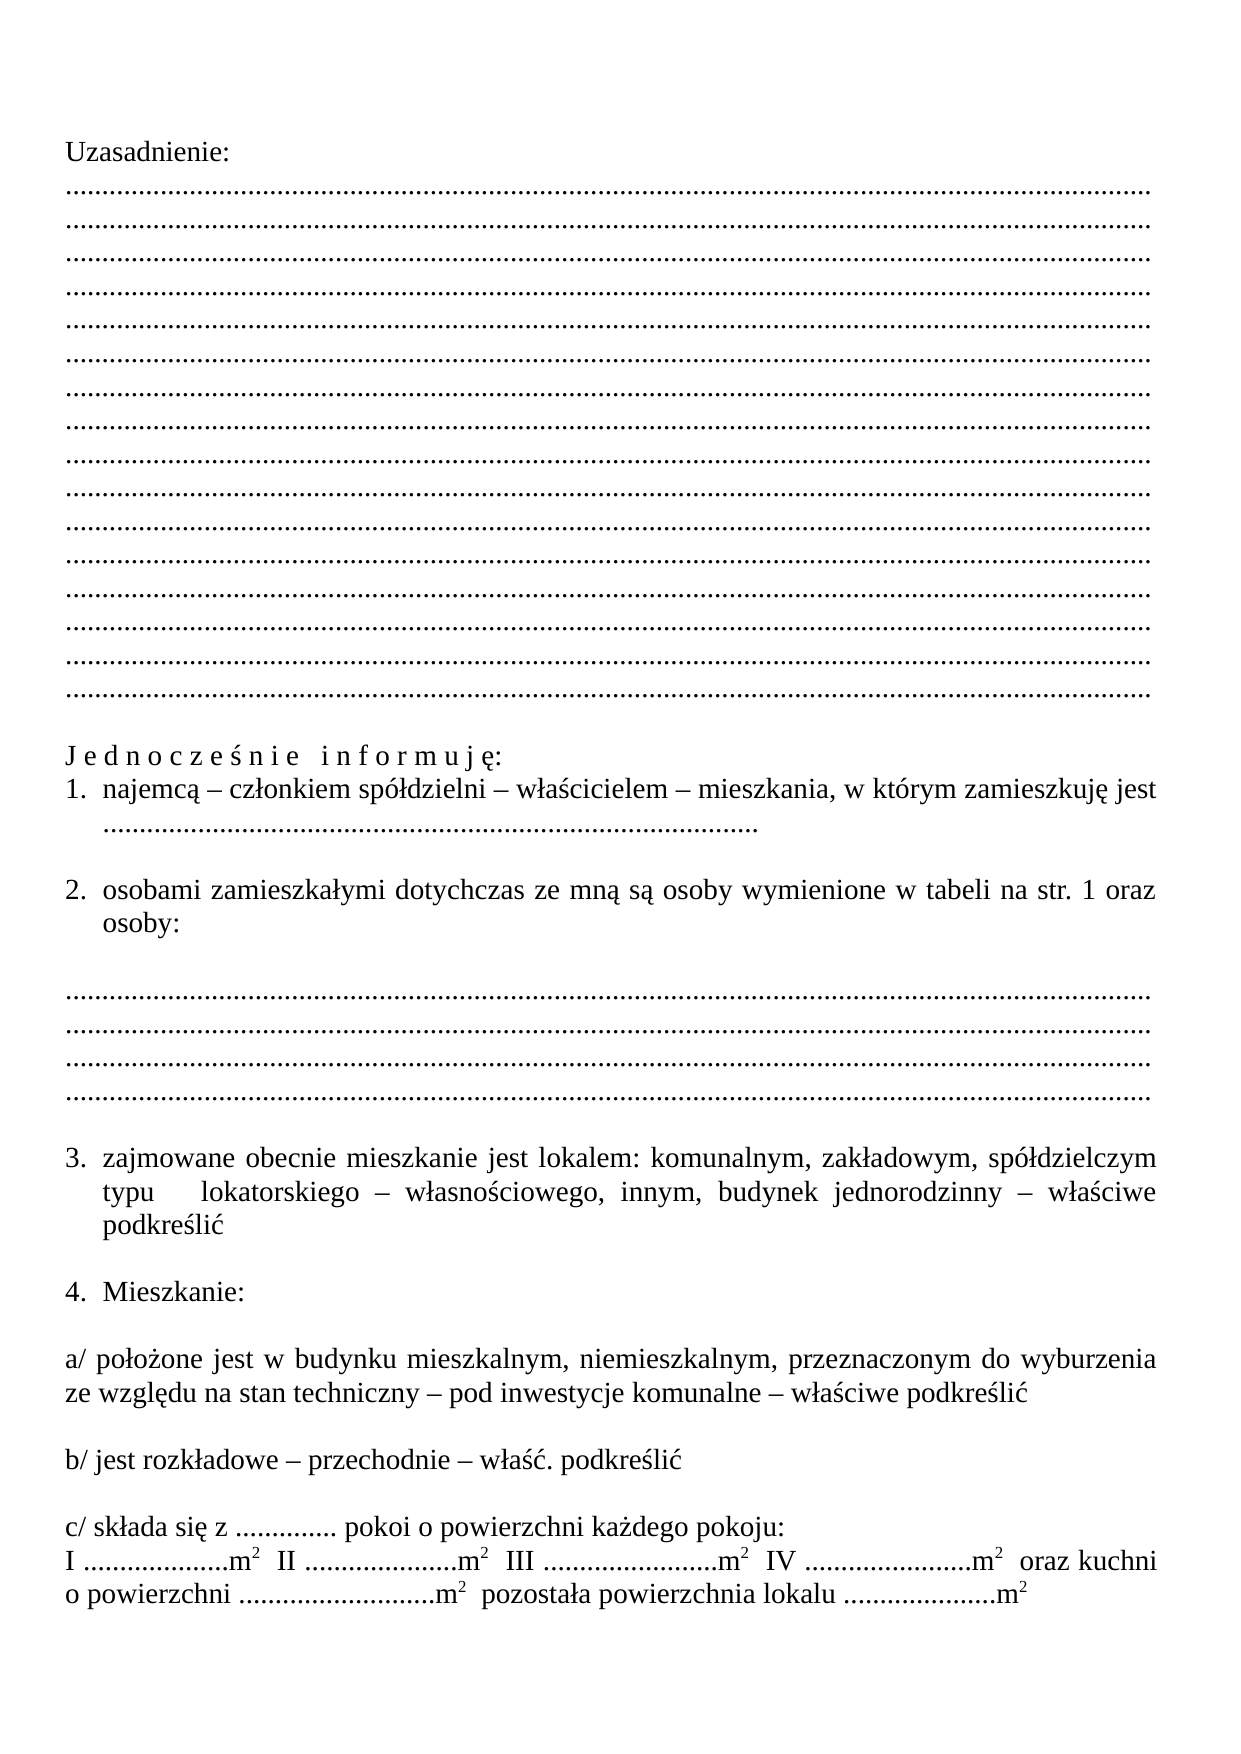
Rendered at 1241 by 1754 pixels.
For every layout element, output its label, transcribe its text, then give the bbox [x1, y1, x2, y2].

text ..................................................................................................................................................... [65, 1006, 1157, 1039]
text ..................................................................................................................................................... [65, 671, 1157, 704]
text ............................................................................................................................................................................................................................................................................................................................................................................................................................................................... [65, 167, 1157, 268]
text Uzasadnienie: [65, 134, 1157, 167]
text a/ położone jest w budynku mieszkalnym, niemieszkalnym, przeznaczonym do wyburzenia ze względu na stan techniczny – pod inwestycje komunalne – właściwe podkreślić [65, 1341, 1157, 1408]
list Mieszkanie: [65, 1274, 1157, 1308]
text ..................................................................................................................................................... [65, 1039, 1157, 1073]
text c/ składa się z .............. pokoi o powierzchni każdego pokoju: [65, 1509, 1157, 1543]
list zajmowane obecnie mieszkanie jest lokalem: komunalnym, zakładowym, spółdzielczym typu lokatorskiego – własnościowego, innym, budynek jednorodzinny – właściwe podkreślić [65, 1140, 1157, 1241]
list najemcą – członkiem spółdzielni – właścicielem – mieszkania, w którym zamieszkuję jest .......................................................................................... [65, 771, 1157, 838]
text .............................................................................................................................................................................................................................................................................................................................................................................................................................................................................................................................................................................................................................................................................................................................................................................................................................................................................................................................. [65, 369, 1157, 570]
text J e d n o c z e ś n i e i n f o r m u j ę: [65, 738, 1157, 771]
list osobami zamieszkałymi dotychczas ze mną są osoby wymienione w tabeli na str. 1 oraz osoby: [65, 872, 1157, 939]
text ............................................................................................................................................................................................................................................................................................................................................................................................................................................................... [65, 268, 1157, 369]
text b/ jest rozkładowe – przechodnie – właść. podkreślić [65, 1442, 1157, 1476]
text ..................................................................................................................................................... [65, 1073, 1157, 1107]
text ............................................................................................................................................................................................................................................................................................................................................................................................................................................................... [65, 570, 1157, 671]
text ..................................................................................................................................................... [65, 972, 1157, 1006]
text I ....................m2 II .....................m2 III ........................m2 IV .......................m2 oraz kuchni o powierzchni ...........................m2 pozostała powierzchnia lokalu .....................m2 [65, 1543, 1157, 1610]
